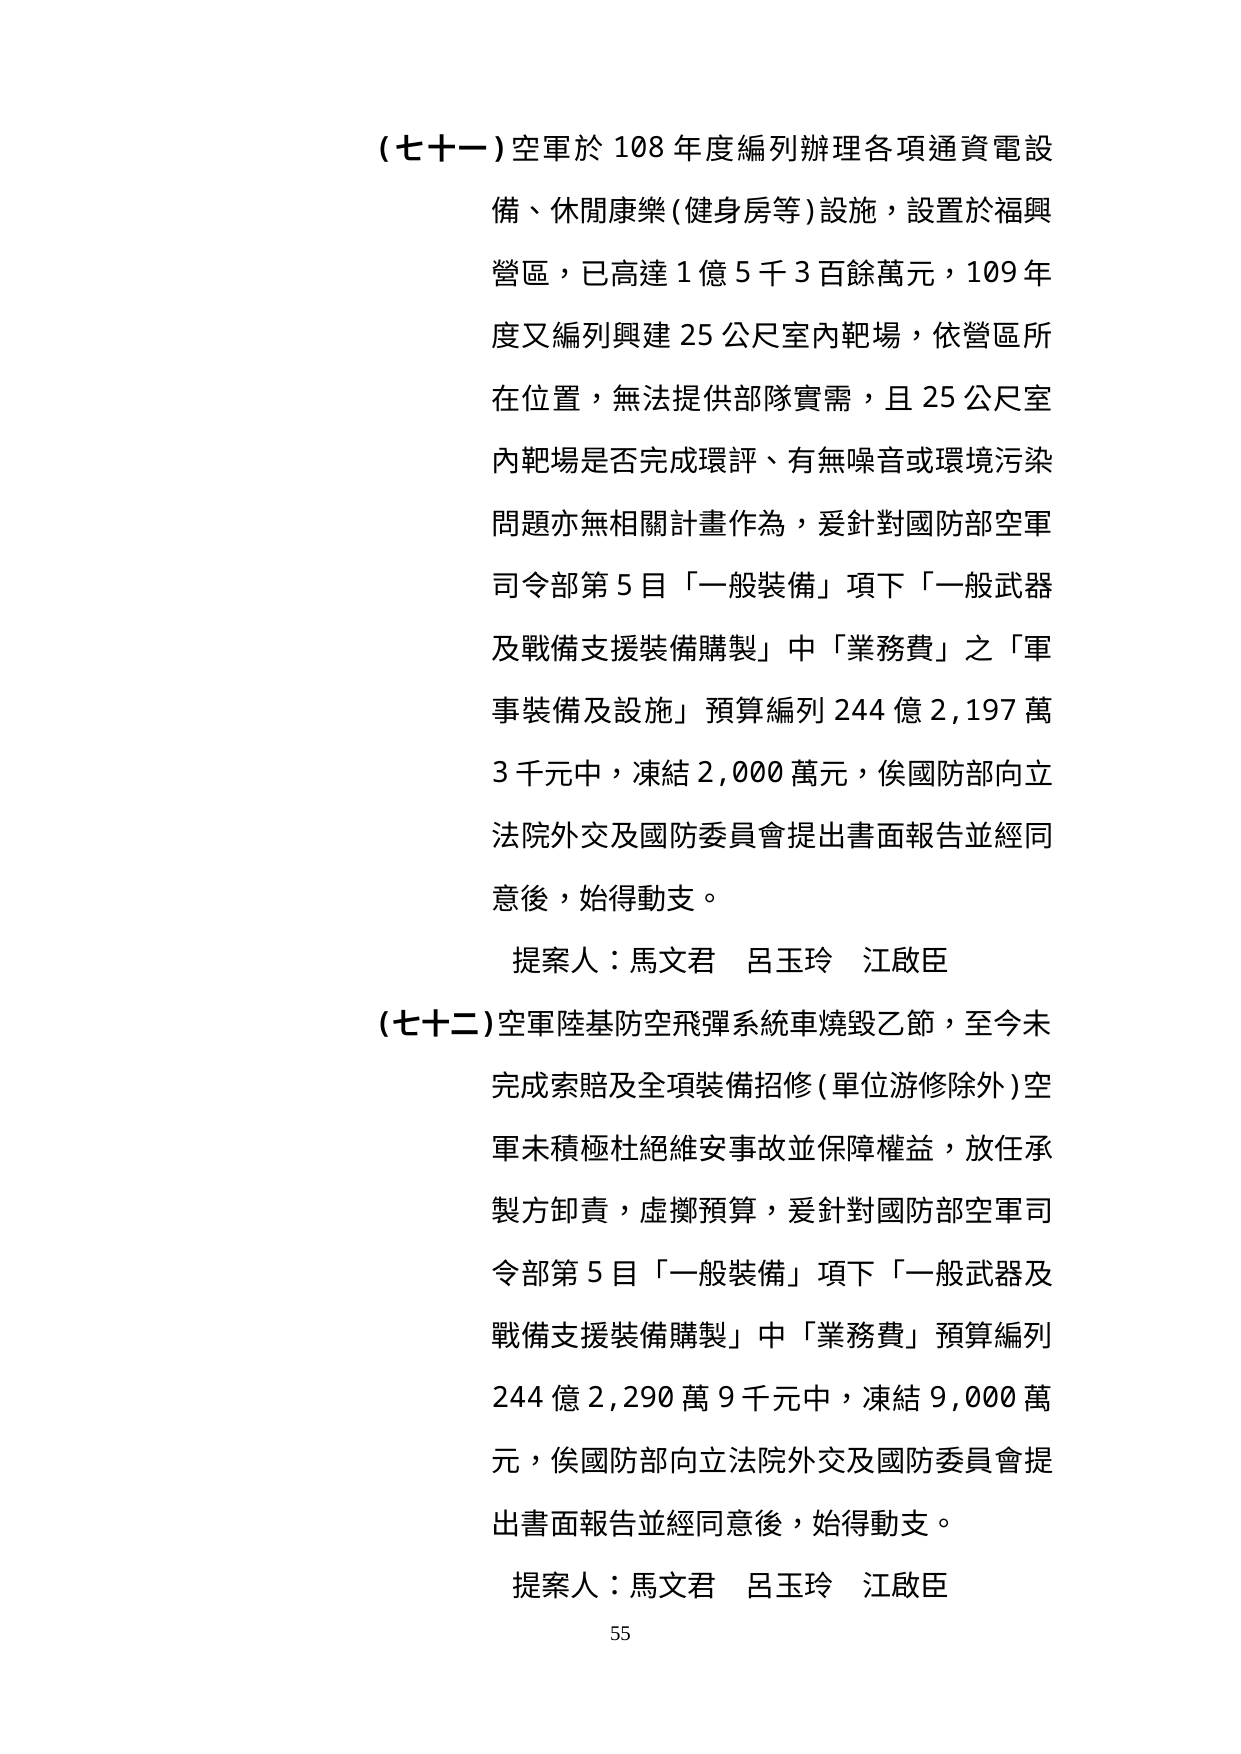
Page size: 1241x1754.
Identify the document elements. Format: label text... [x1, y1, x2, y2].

text (七十一)空軍於108年度編列辦理各項通資電設備、休閒康樂(健身房等)設施，設置於福興營區，已高達1億5千3百餘萬元，109年度又編列興建25公尺室內靶場，依營區所在位置，無法提供部隊實需，且25公尺室內靶場是否完成環評、有無噪音或環境污染問題亦無相關計畫作為，爰針對國防部空軍司令部第5目「一般裝備」項下「一般武器及戰備支援裝備購製」中「業務費」之「軍事裝備及設施」預算編列244億2,197萬3千元中，凍結2,000萬元，俟國防部向立法院外交及國防委員會提出書面報告並經同意後，始得動支。 [375, 105, 1053, 917]
text 提案人：馬文君 呂玉玲 江啟臣 [512, 917, 1053, 980]
text (七十二)空軍陸基防空飛彈系統車燒毀乙節，至今未完成索賠及全項裝備招修(單位游修除外)空軍未積極杜絕維安事故並保障權益，放任承製方卸責，虛擲預算，爰針對國防部空軍司令部第5目「一般裝備」項下「一般武器及戰備支援裝備購製」中「業務費」預算編列244億2,290萬9千元中，凍結9,000萬元，俟國防部向立法院外交及國防委員會提出書面報告並經同意後，始得動支。 [375, 980, 1053, 1542]
text 提案人：馬文君 呂玉玲 江啟臣 [512, 1542, 1053, 1605]
